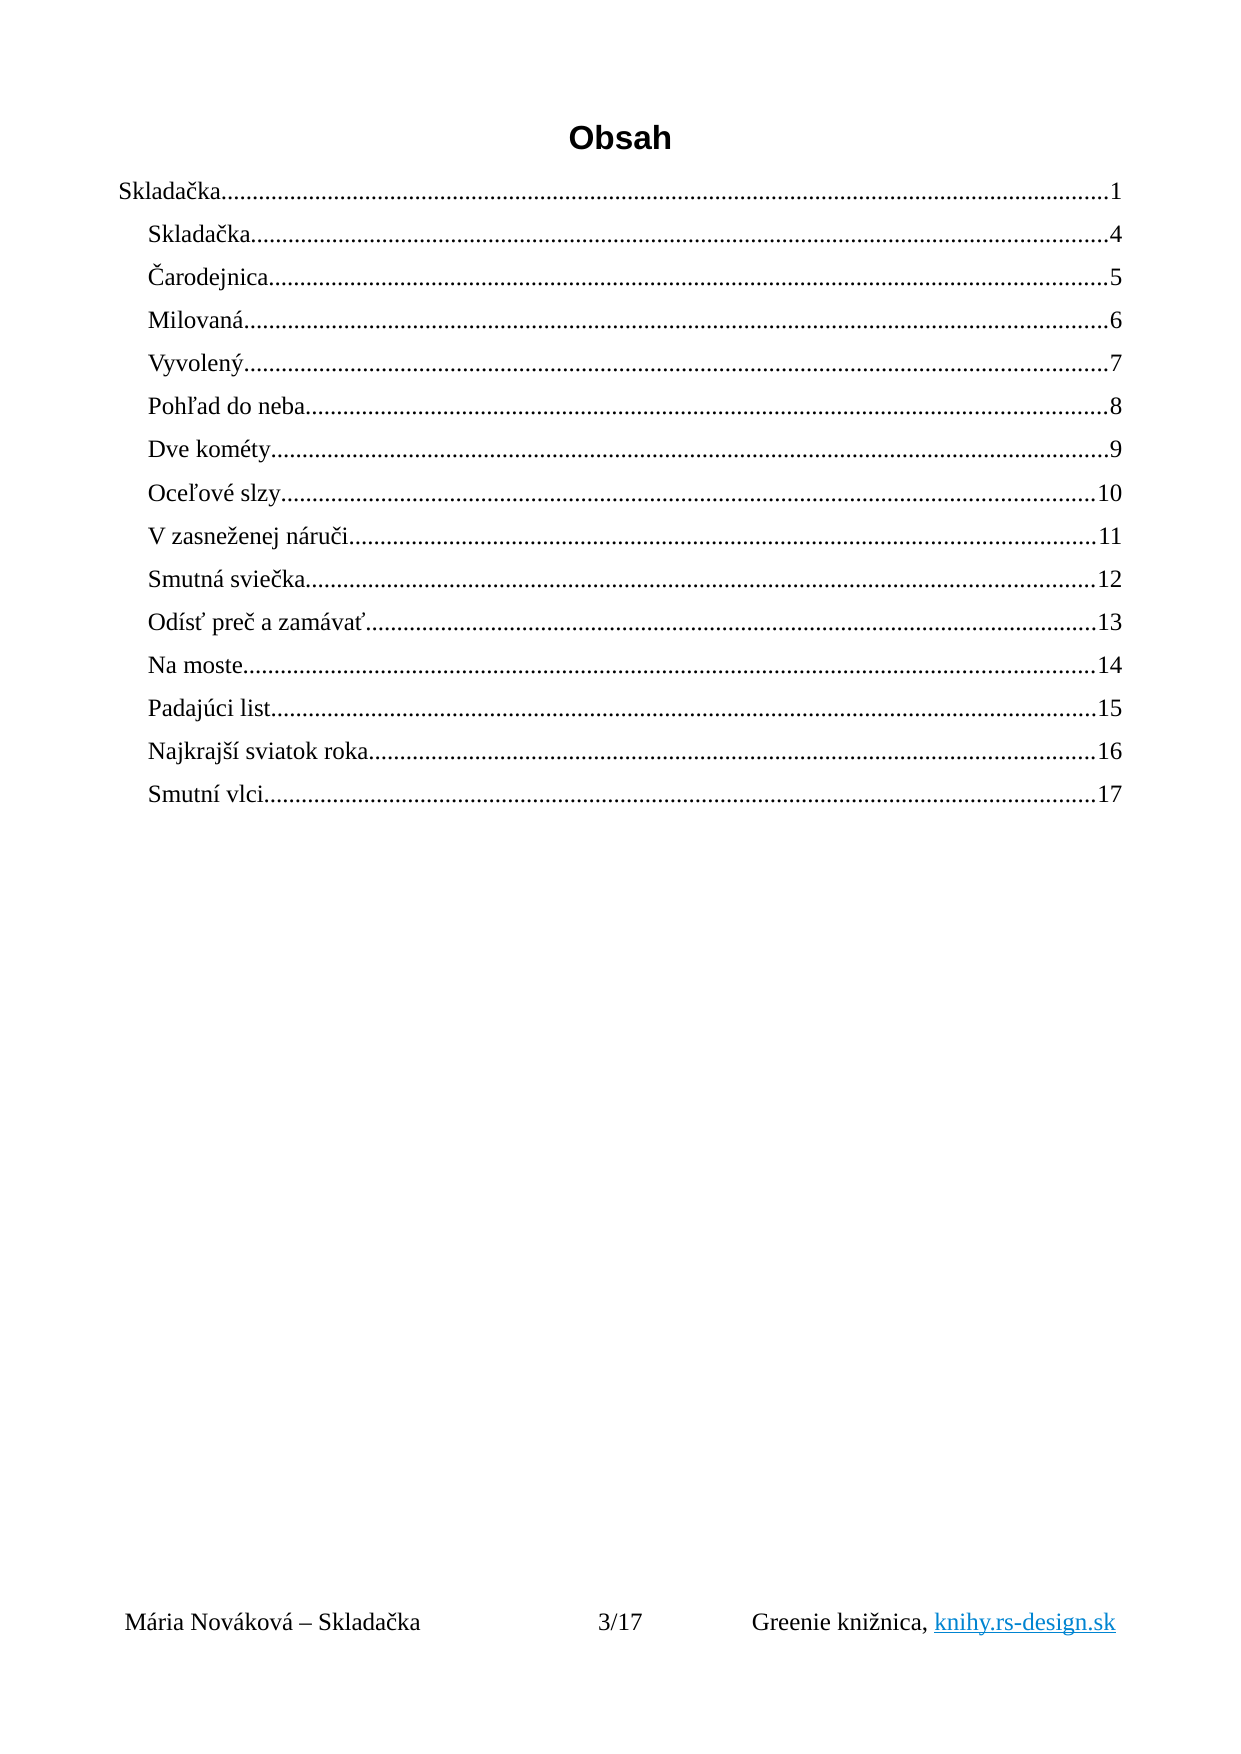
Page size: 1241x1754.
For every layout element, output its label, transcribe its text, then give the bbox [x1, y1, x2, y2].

text Pohľad do neba 8 [148, 391, 1122, 420]
text Najkrajší sviatok roka 16 [148, 736, 1122, 765]
text Smutná sviečka 12 [148, 564, 1122, 593]
text Padajúci list 15 [148, 693, 1122, 722]
text Odísť preč a zamávať 13 [148, 607, 1122, 636]
subtitle Obsah [118, 118, 1122, 157]
text Dve kométy 9 [148, 434, 1122, 463]
text Milovaná 6 [148, 305, 1122, 334]
text Skladačka 1 [118, 176, 1122, 204]
text Na moste 14 [148, 650, 1122, 679]
text Čarodejnica 5 [148, 262, 1122, 291]
text Vyvolený 7 [148, 348, 1122, 377]
text Skladačka 4 [148, 219, 1122, 248]
text V zasneženej náruči 11 [148, 521, 1122, 549]
text Smutní vlci 17 [148, 779, 1122, 808]
text Oceľové slzy 10 [148, 478, 1122, 506]
